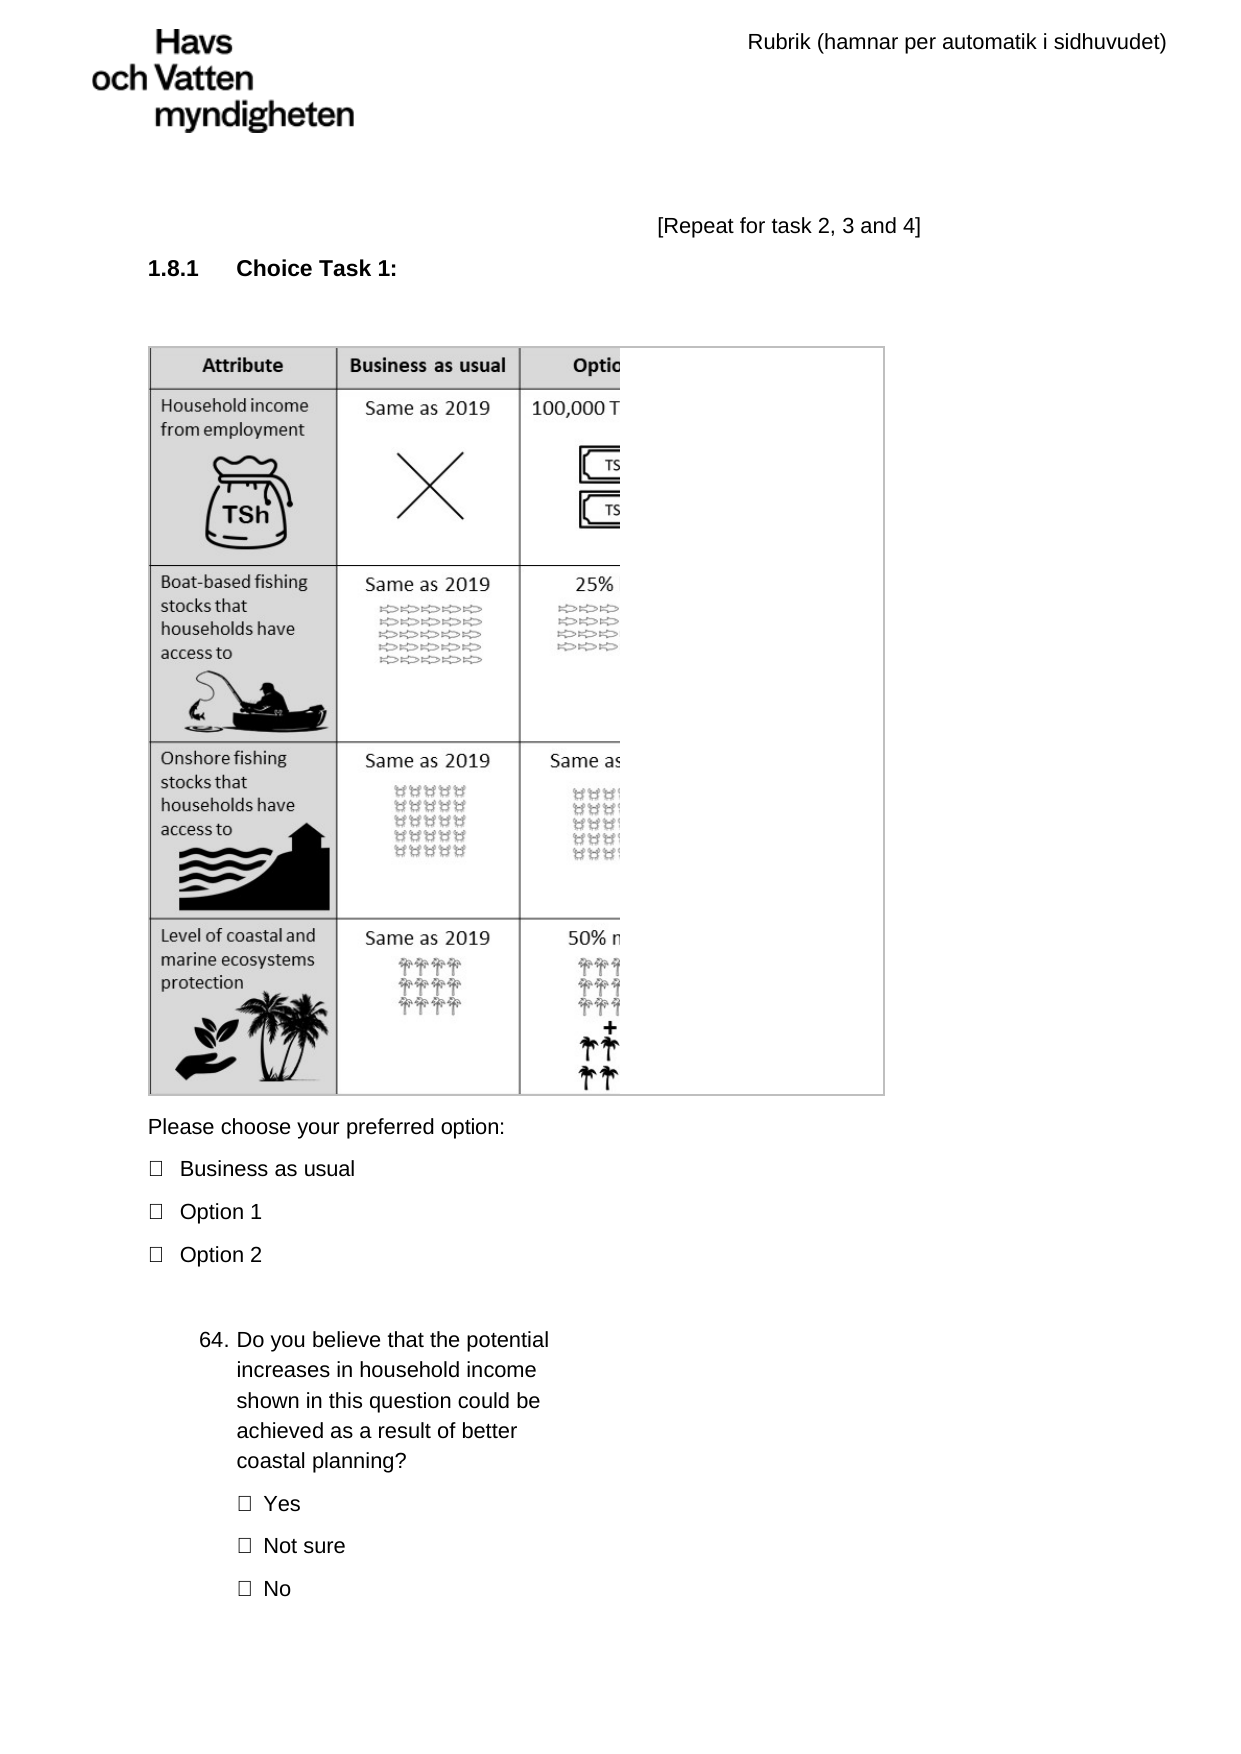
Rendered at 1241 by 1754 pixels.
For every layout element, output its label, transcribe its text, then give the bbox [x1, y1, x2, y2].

subtitle Choice Task 1: [148, 255, 583, 281]
text  Business as usual [148, 1156, 524, 1181]
list  Yes [236, 1491, 583, 1516]
list  Not sure [236, 1533, 583, 1558]
list Do you believe that the potential increases in household income shown in this question could be achieved as a result of better coastal planning? [199, 1327, 583, 1473]
text Please choose your preferred option: [148, 1113, 524, 1139]
text [Repeat for task 2, 3 and 4] [657, 213, 1093, 239]
text  Option 2 [148, 1242, 524, 1267]
list  No [236, 1576, 583, 1601]
text  Option 1 [148, 1199, 524, 1224]
